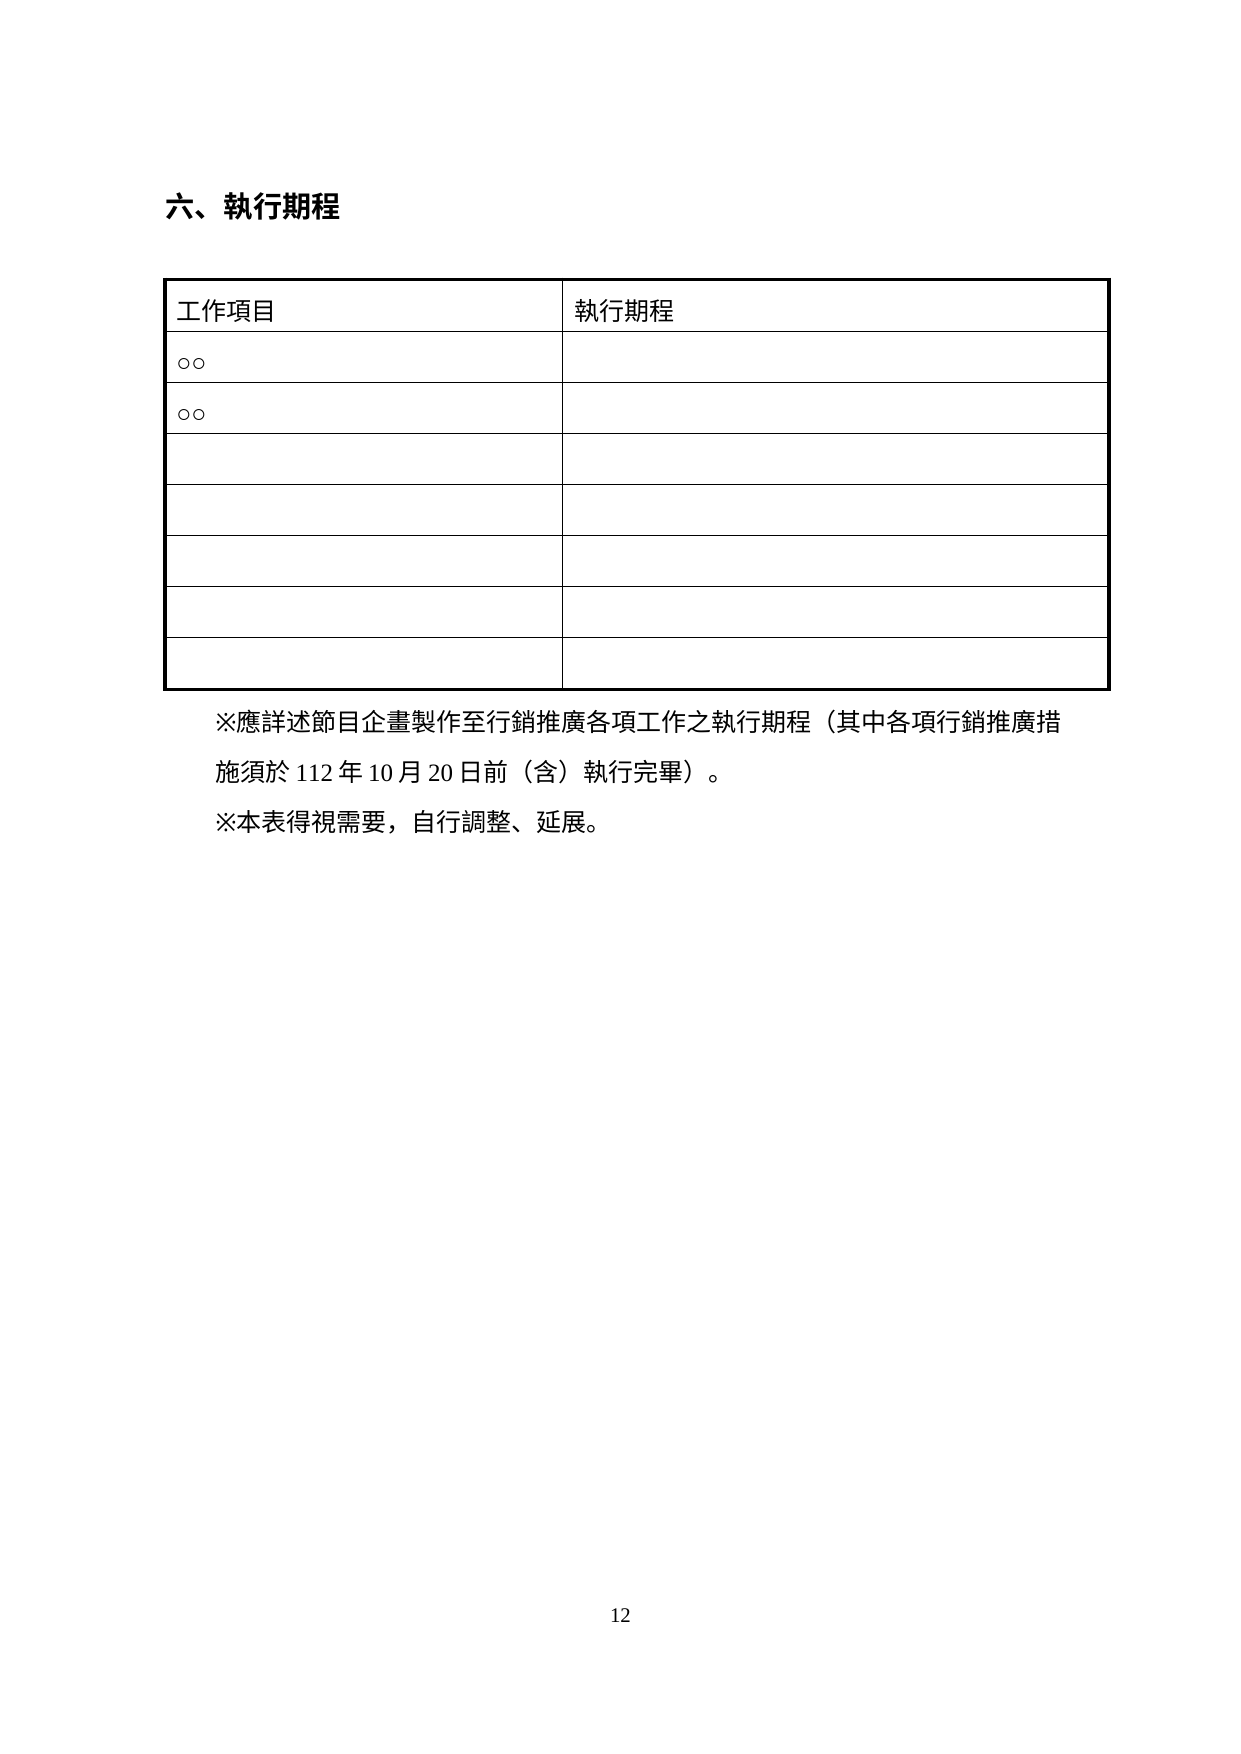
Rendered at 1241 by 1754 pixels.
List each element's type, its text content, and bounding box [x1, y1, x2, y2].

table_cell [563, 434, 1107, 484]
text 六、執行期程 [165, 178, 1075, 228]
table_cell [167, 434, 562, 484]
table_cell ○○ [167, 332, 562, 382]
table_cell [563, 638, 1107, 688]
table_header 工作項目 [167, 281, 562, 331]
table_cell [563, 383, 1107, 433]
table_cell [563, 536, 1107, 586]
table_cell ○○ [167, 383, 562, 433]
table_header 執行期程 [563, 281, 1107, 331]
text ※本表得視需要，自行調整、延展。 [215, 791, 1075, 841]
table_cell [167, 638, 562, 688]
text ※應詳述節目企畫製作至行銷推廣各項工作之執行期程（其中各項行銷推廣措施須於112年10月20日前（含）執行完畢）。 [215, 691, 1075, 791]
table_cell [563, 485, 1107, 535]
table_cell [167, 485, 562, 535]
table_cell [167, 587, 562, 637]
table_cell [563, 332, 1107, 382]
table_cell [563, 587, 1107, 637]
table_cell [167, 536, 562, 586]
